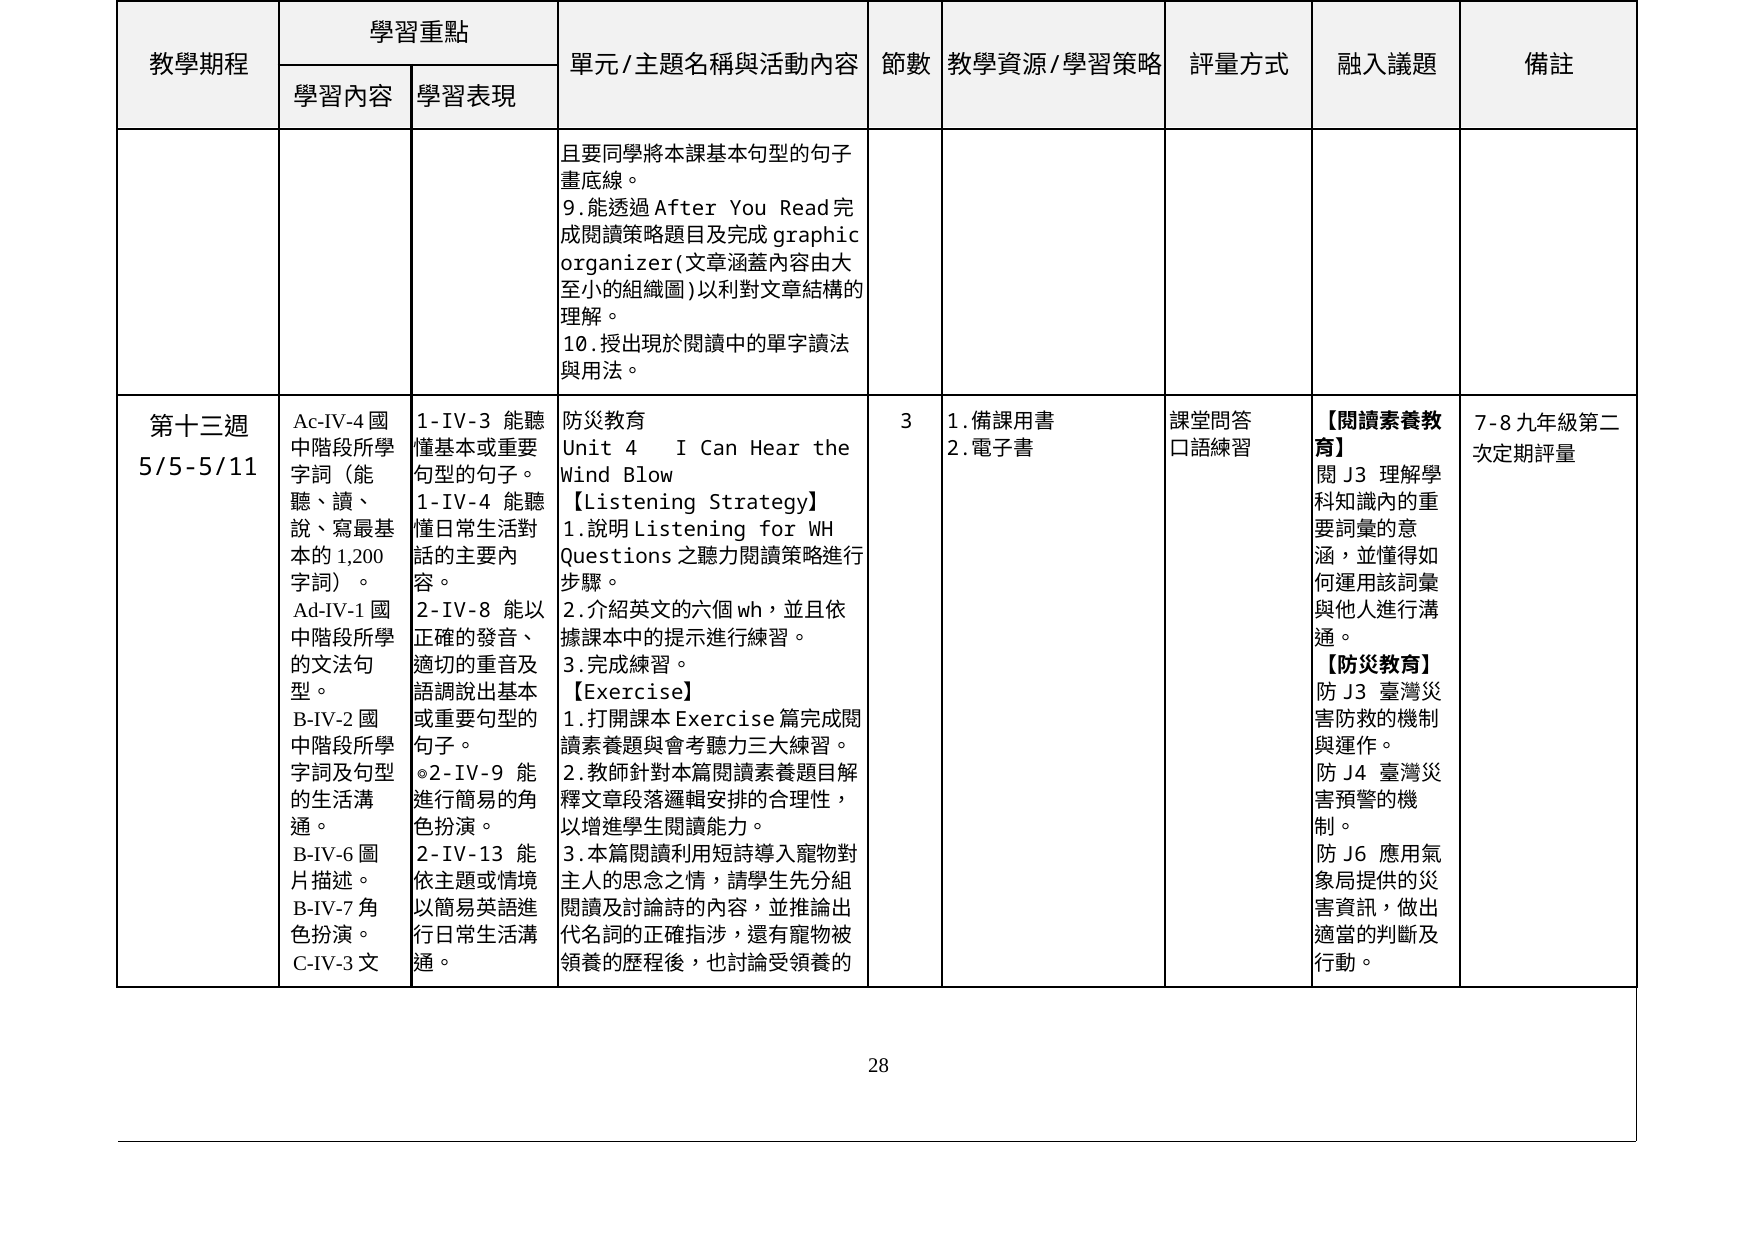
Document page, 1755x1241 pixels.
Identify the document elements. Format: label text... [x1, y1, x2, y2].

table_cell [1313, 130, 1459, 394]
table_header 評量方式 [1166, 2, 1311, 127]
table_header 教學期程 [118, 2, 278, 127]
table_header 備註 [1461, 2, 1636, 127]
table_cell [118, 130, 278, 394]
table_cell 1-IV-3 能聽懂基本或重要句型的句子。 1-IV-4 能聽懂日常生活對話的主要內容。 2-IV-8 能以正確的發音、適切的重音及語調說出基本或重要句型的句子。 ◎2-IV-9 能進行簡易的角色扮演。 2-IV-13 能依主題或情境以簡易英語進行日常生活溝通。 [413, 396, 557, 986]
table_cell [413, 130, 557, 394]
table_cell 防災教育 Unit 4 I Can Hear the Wind Blow 【Listening Strategy】 1.說明Listening for WH Questions之聽力閱讀策略進行步驟。 2.介紹英文的六個wh，並且依據課本中的提示進行練習。 3.完成練習。 【Exercise】 1.打開課本Exercise篇完成閱讀素養題與會考聽力三大練習。 2.教師針對本篇閱讀素養題目解釋文章段落邏輯安排的合理性，以增進學生閱讀能力。 3.本篇閱讀利用短詩導入寵物對主人的思念之情，請學生先分組閱讀及討論詩的內容，並推論出代名詞的正確指涉，還有寵物被領養的歷程後，也討論受領養的 [559, 396, 867, 986]
table_cell [943, 130, 1164, 394]
table_cell 7-8九年級第二次定期評量 [1461, 396, 1636, 986]
table_cell [869, 130, 941, 394]
table_header 學習重點 [280, 2, 557, 64]
table_cell [1166, 130, 1311, 394]
table_cell Ac-IV-4 國中階段所學字詞（能聽、讀、說、寫最基本的1,200字詞）。 Ad-IV-1 國中階段所學的文法句型。 B-IV-2 國中階段所學字詞及句型的生活溝通。 B-IV-6 圖片描述。 B-IV-7 角色扮演。 C-IV-3 文 [280, 396, 410, 986]
table_cell [280, 130, 410, 394]
table_cell 且要同學將本課基本句型的句子畫底線。 9.能透過After You Read完成閱讀策略題目及完成graphic organizer(文章涵蓋內容由大至小的組織圖)以利對文章結構的理解。 10.授出現於閱讀中的單字讀法與用法。 [559, 130, 867, 394]
table_header 融入議題 [1313, 2, 1459, 127]
table_cell 【閱讀素養教育】 閱J3 理解學科知識內的重要詞彙的意涵，並懂得如何運用該詞彙與他人進行溝通。 【防災教育】 防J3 臺灣災害防救的機制與運作。 防J4 臺灣災害預警的機制。 防J6 應用氣象局提供的災害資訊，做出適當的判斷及行動。 [1313, 396, 1459, 986]
table_cell 3 [869, 396, 941, 986]
table_cell 1.備課用書 2.電子書 [943, 396, 1164, 986]
table_header 教學資源/學習策略 [943, 2, 1164, 127]
table_header 單元/主題名稱與活動內容 [559, 2, 867, 127]
table_cell 學習內容 [280, 66, 410, 127]
table_cell 課堂問答 口語練習 [1166, 396, 1311, 986]
table_cell [1461, 130, 1636, 394]
table_cell 第十三週5/5-5/11 [118, 396, 278, 986]
table_header 節數 [869, 2, 941, 127]
table_cell 學習表現 [413, 66, 557, 127]
